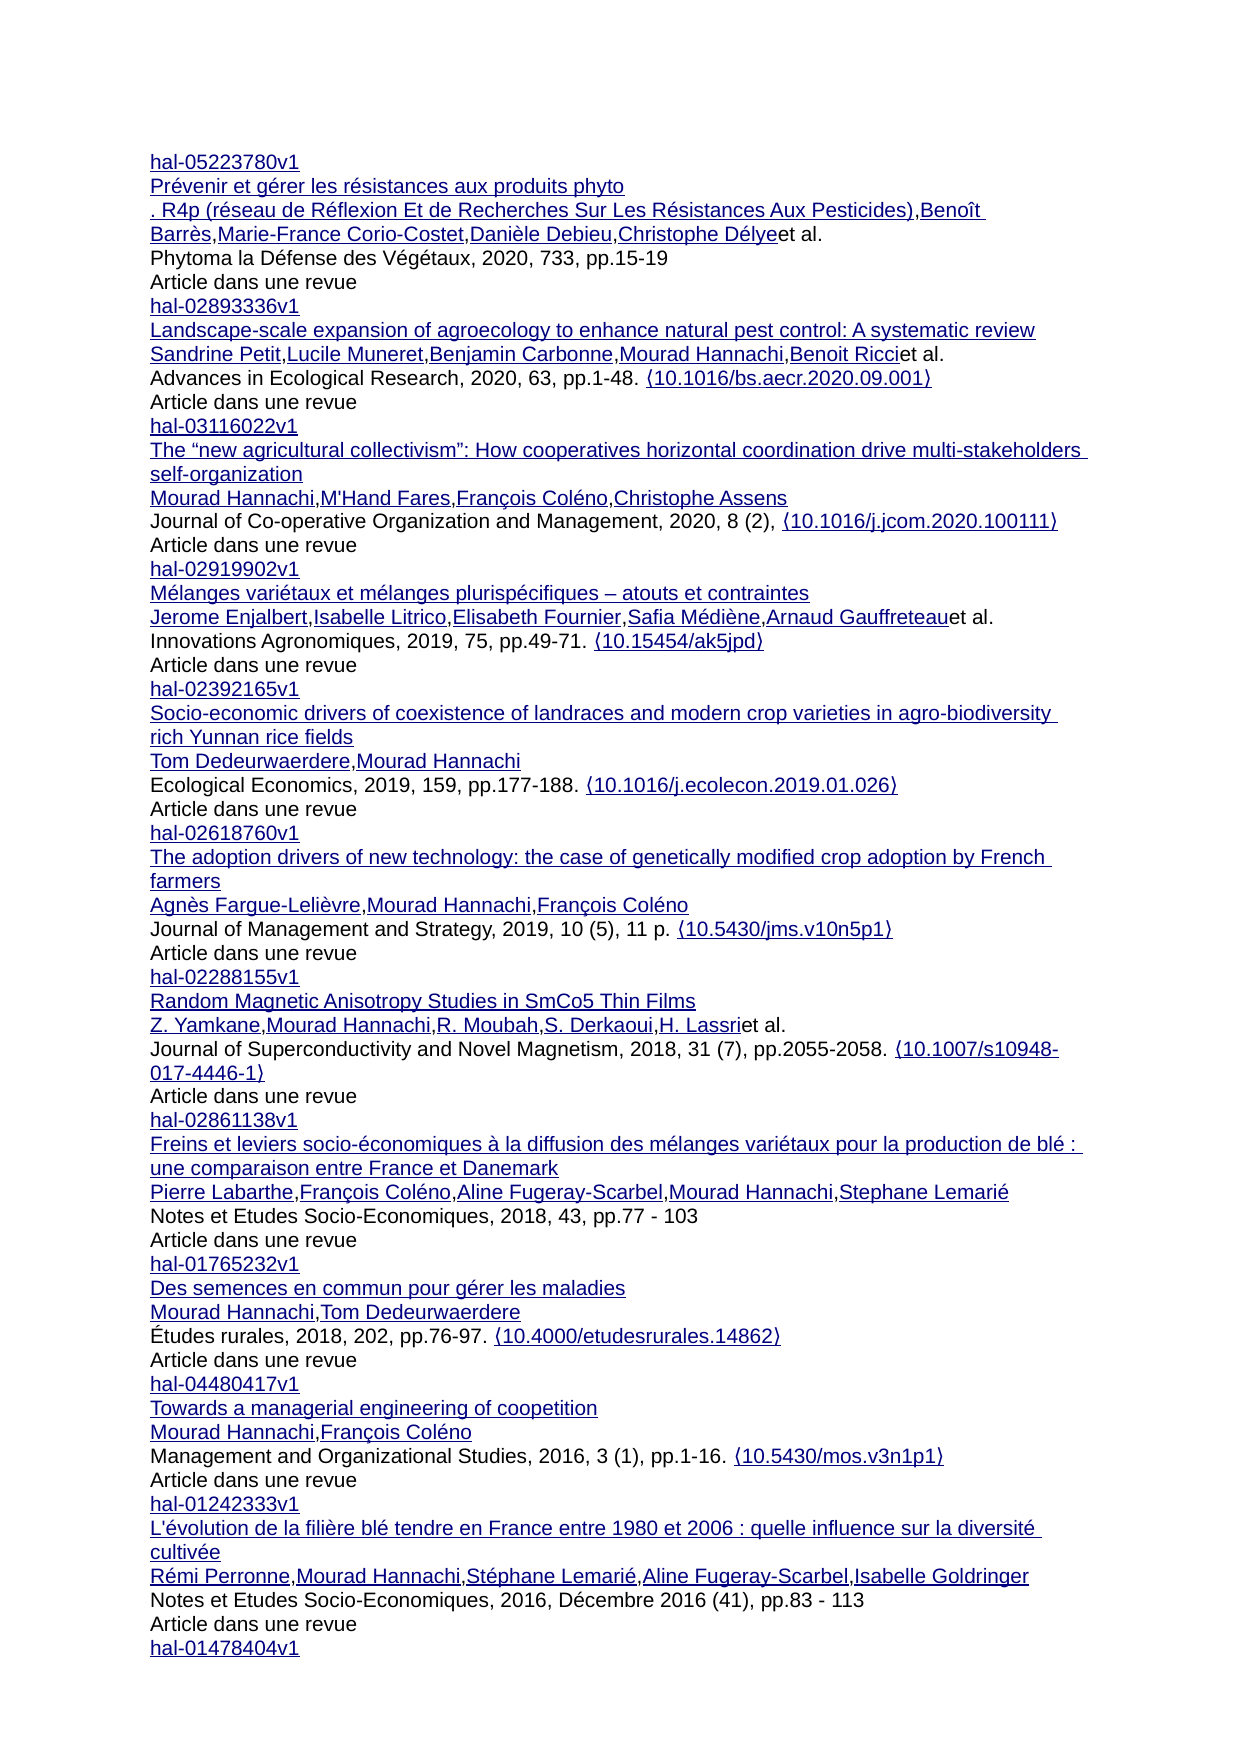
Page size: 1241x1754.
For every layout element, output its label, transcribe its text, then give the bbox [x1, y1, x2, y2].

table_cell L'évolution de la filière blé tendre en France entre 1980 et 2006 : quelle influence sur la diversité cultivée Rémi Perronne,Mourad Hannachi,Stéphane Lemarié,Aline Fugeray-Scarbel,Isabelle Goldringer Notes et Etudes Socio-Economiques, 2016, Décembre 2016 (41), pp.83 - 113 Article dans une revue hal-01478404v1 [150, 1516, 1090, 1659]
table_cell Socio-economic drivers of coexistence of landraces and modern crop varieties in agro-biodiversity rich Yunnan rice fields Tom Dedeurwaerdere,Mourad Hannachi Ecological Economics, 2019, 159, pp.177-188. ⟨10.1016/j.ecolecon.2019.01.026⟩ Article dans une revue hal-02618760v1 [150, 701, 1090, 845]
table_cell Mélanges variétaux et mélanges plurispécifiques – atouts et contraintes Jerome Enjalbert,Isabelle Litrico,Elisabeth Fournier,Safia Médiène,Arnaud Gauffreteauet al. Innovations Agronomiques, 2019, 75, pp.49-71. ⟨10.15454/ak5jpd⟩ Article dans une revue hal-02392165v1 [150, 581, 1090, 701]
table_cell Landscape-scale expansion of agroecology to enhance natural pest control: A systematic review Sandrine Petit,Lucile Muneret,Benjamin Carbonne,Mourad Hannachi,Benoit Ricciet al. Advances in Ecological Research, 2020, 63, pp.1-48. ⟨10.1016/bs.aecr.2020.09.001⟩ Article dans une revue hal-03116022v1 [150, 318, 1090, 437]
table_cell hal-05223780v1 [150, 150, 1090, 174]
table_cell Des semences en commun pour gérer les maladies Mourad Hannachi,Tom Dedeurwaerdere Études rurales, 2018, 202, pp.76-97. ⟨10.4000/etudesrurales.14862⟩ Article dans une revue hal-04480417v1 [150, 1276, 1090, 1396]
table_cell Random Magnetic Anisotropy Studies in SmCo5 Thin Films Z. Yamkane,Mourad Hannachi,R. Moubah,S. Derkaoui,H. Lassriet al. Journal of Superconductivity and Novel Magnetism, 2018, 31 (7), pp.2055-2058. ⟨10.1007/s10948-017-4446-1⟩ Article dans une revue hal-02861138v1 [150, 989, 1090, 1132]
table_cell The “new agricultural collectivism”: How cooperatives horizontal coordination drive multi-stakeholders self-organization Mourad Hannachi,M'Hand Fares,François Coléno,Christophe Assens Journal of Co-operative Organization and Management, 2020, 8 (2), ⟨10.1016/j.jcom.2020.100111⟩ Article dans une revue hal-02919902v1 [150, 438, 1090, 581]
table_cell The adoption drivers of new technology: the case of genetically modified crop adoption by French farmers Agnès Fargue-Lelièvre,Mourad Hannachi,François Coléno Journal of Management and Strategy, 2019, 10 (5), 11 p. ⟨10.5430/jms.v10n5p1⟩ Article dans une revue hal-02288155v1 [150, 845, 1090, 988]
table_cell Prévenir et gérer les résistances aux produits phyto . R4p (réseau de Réflexion Et de Recherches Sur Les Résistances Aux Pesticides),Benoît Barrès,Marie-France Corio-Costet,Danièle Debieu,Christophe Délyeet al. Phytoma la Défense des Végétaux, 2020, 733, pp.15-19 Article dans une revue hal-02893336v1 [150, 174, 1090, 318]
table_cell Towards a managerial engineering of coopetition Mourad Hannachi,François Coléno Management and Organizational Studies, 2016, 3 (1), pp.1-16. ⟨10.5430/mos.v3n1p1⟩ Article dans une revue hal-01242333v1 [150, 1396, 1090, 1516]
table_cell Freins et leviers socio-économiques à la diffusion des mélanges variétaux pour la production de blé : une comparaison entre France et Danemark Pierre Labarthe,François Coléno,Aline Fugeray-Scarbel,Mourad Hannachi,Stephane Lemarié Notes et Etudes Socio-Economiques, 2018, 43, pp.77 - 103 Article dans une revue hal-01765232v1 [150, 1132, 1090, 1276]
